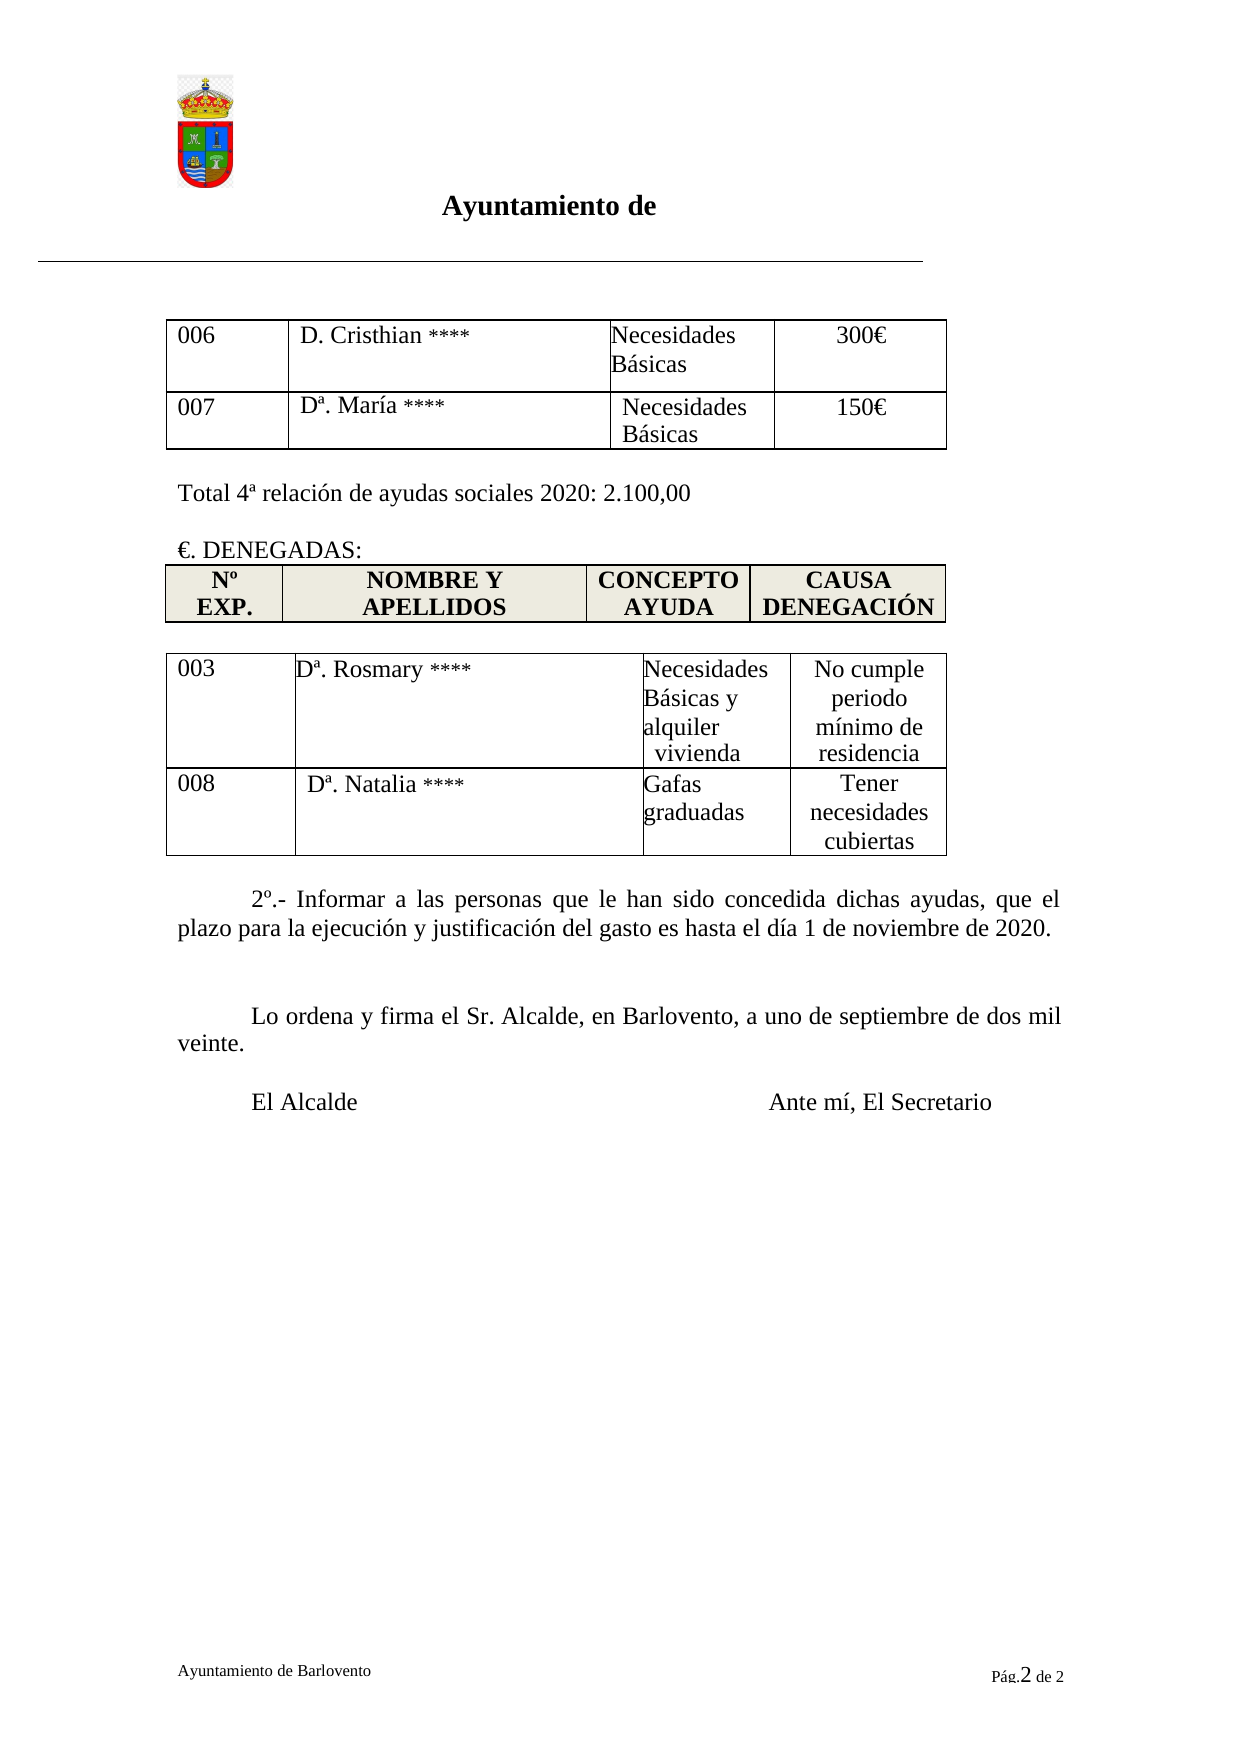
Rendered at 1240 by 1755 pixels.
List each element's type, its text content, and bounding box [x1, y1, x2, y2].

text Lo ordena y firma el Sr. Alcalde, en Barlovento, a uno de septiembre de dos mil El Alcalde Ante mí, El Secretario [251, 1001, 1063, 1116]
table_header CONCEPTO AYUDA [587, 566, 749, 621]
table_header NOMBRE Y APELLIDOS [283, 566, 586, 621]
table_header D. Cristhian **** [289, 321, 610, 391]
table_cell Tener necesidades cubiertas [791, 769, 946, 854]
text veinte. [37, 1028, 245, 1057]
table_header 006 [167, 321, 288, 391]
table_cell 007 [167, 393, 288, 448]
table_header Nº EXP. [166, 566, 282, 621]
table_cell Necesidades Básicas [611, 393, 774, 448]
table_cell Gafas graduadas [644, 769, 790, 854]
text 2º.- Informar a las personas que le han sido concedida dichas ayudas, que el plazo para la ejecución y justificación del gasto es hasta el día 1 de noviembre de 2020. [177, 884, 1112, 942]
text Total 4ª relación de ayudas sociales 2020: 2.100,00 €. DENEGADAS: [177, 478, 715, 564]
table_header Dª. Rosmary **** [296, 654, 643, 767]
table_cell 008 [167, 769, 295, 854]
table_header 300€ [775, 321, 946, 391]
table_header No cumple periodo mínimo de residencia [791, 654, 946, 767]
table_cell Dª. María **** [289, 393, 610, 448]
table_header CAUSA DENEGACIÓN [751, 566, 945, 621]
table_cell Dª. Natalia **** [296, 769, 643, 854]
table_cell 150€ [775, 393, 946, 448]
table_header Necesidades Básicas y alquiler vivienda [644, 654, 790, 767]
table_header Necesidades Básicas [611, 321, 774, 391]
table_header 003 [167, 654, 295, 767]
